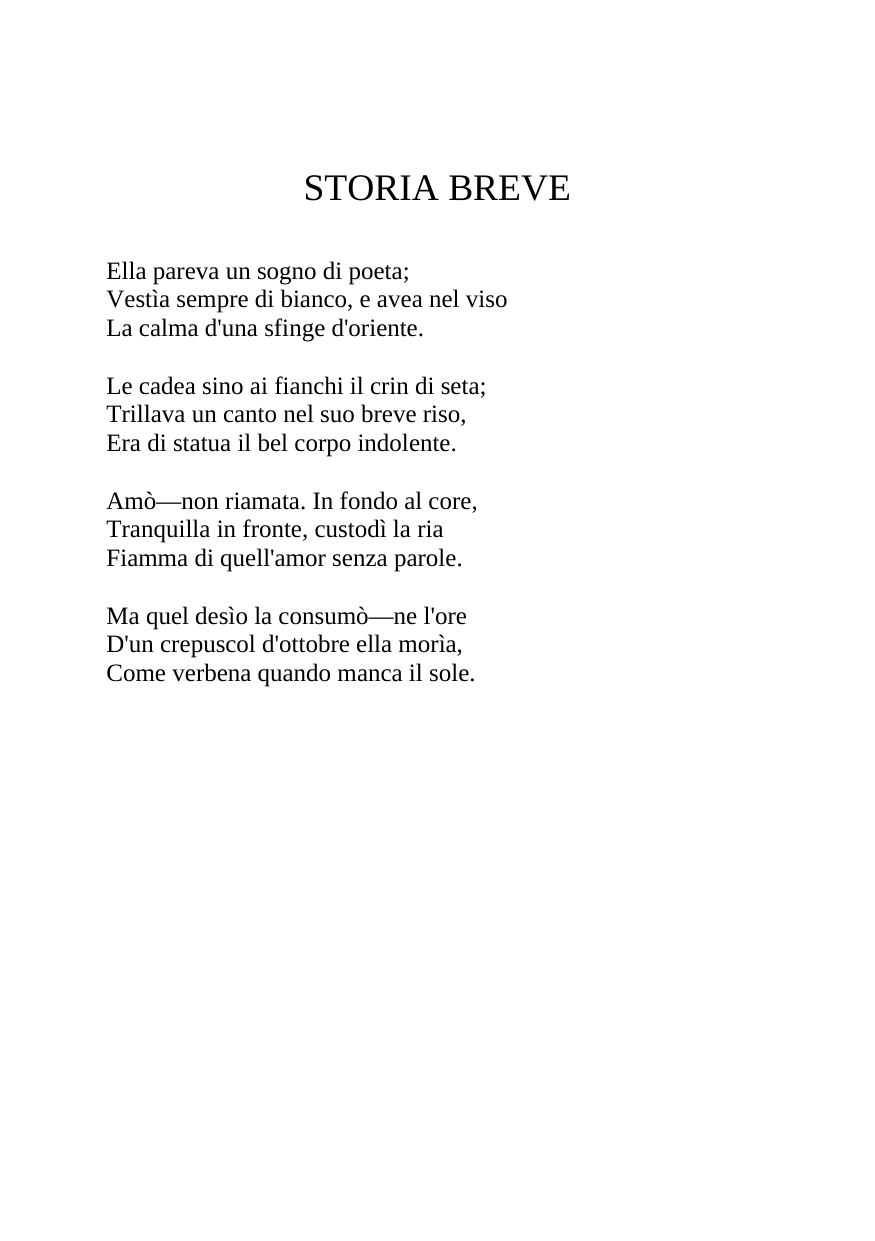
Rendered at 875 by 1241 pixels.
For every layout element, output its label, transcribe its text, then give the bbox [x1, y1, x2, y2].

text Fiamma di quell'amor senza parole. [106, 543, 768, 572]
text Le cadea sino ai fianchi il crin di seta; [106, 371, 768, 399]
text Trillava un canto nel suo breve riso, [106, 399, 768, 428]
text Ella pareva un sogno di poeta; [106, 256, 768, 284]
subtitle STORIA BREVE [106, 165, 768, 208]
text La calma d'una sfinge d'oriente. [106, 313, 768, 342]
text Vestìa sempre di bianco, e avea nel viso [106, 284, 768, 313]
text Ma quel desìo la consumò—ne l'ore [106, 601, 768, 629]
text Amò—non riamata. In fondo al core, [106, 486, 768, 514]
text Tranquilla in fronte, custodì la ria [106, 514, 768, 543]
text Come verbena quando manca il sole. [106, 658, 768, 687]
text Era di statua il bel corpo indolente. [106, 428, 768, 457]
text D'un crepuscol d'ottobre ella morìa, [106, 629, 768, 658]
